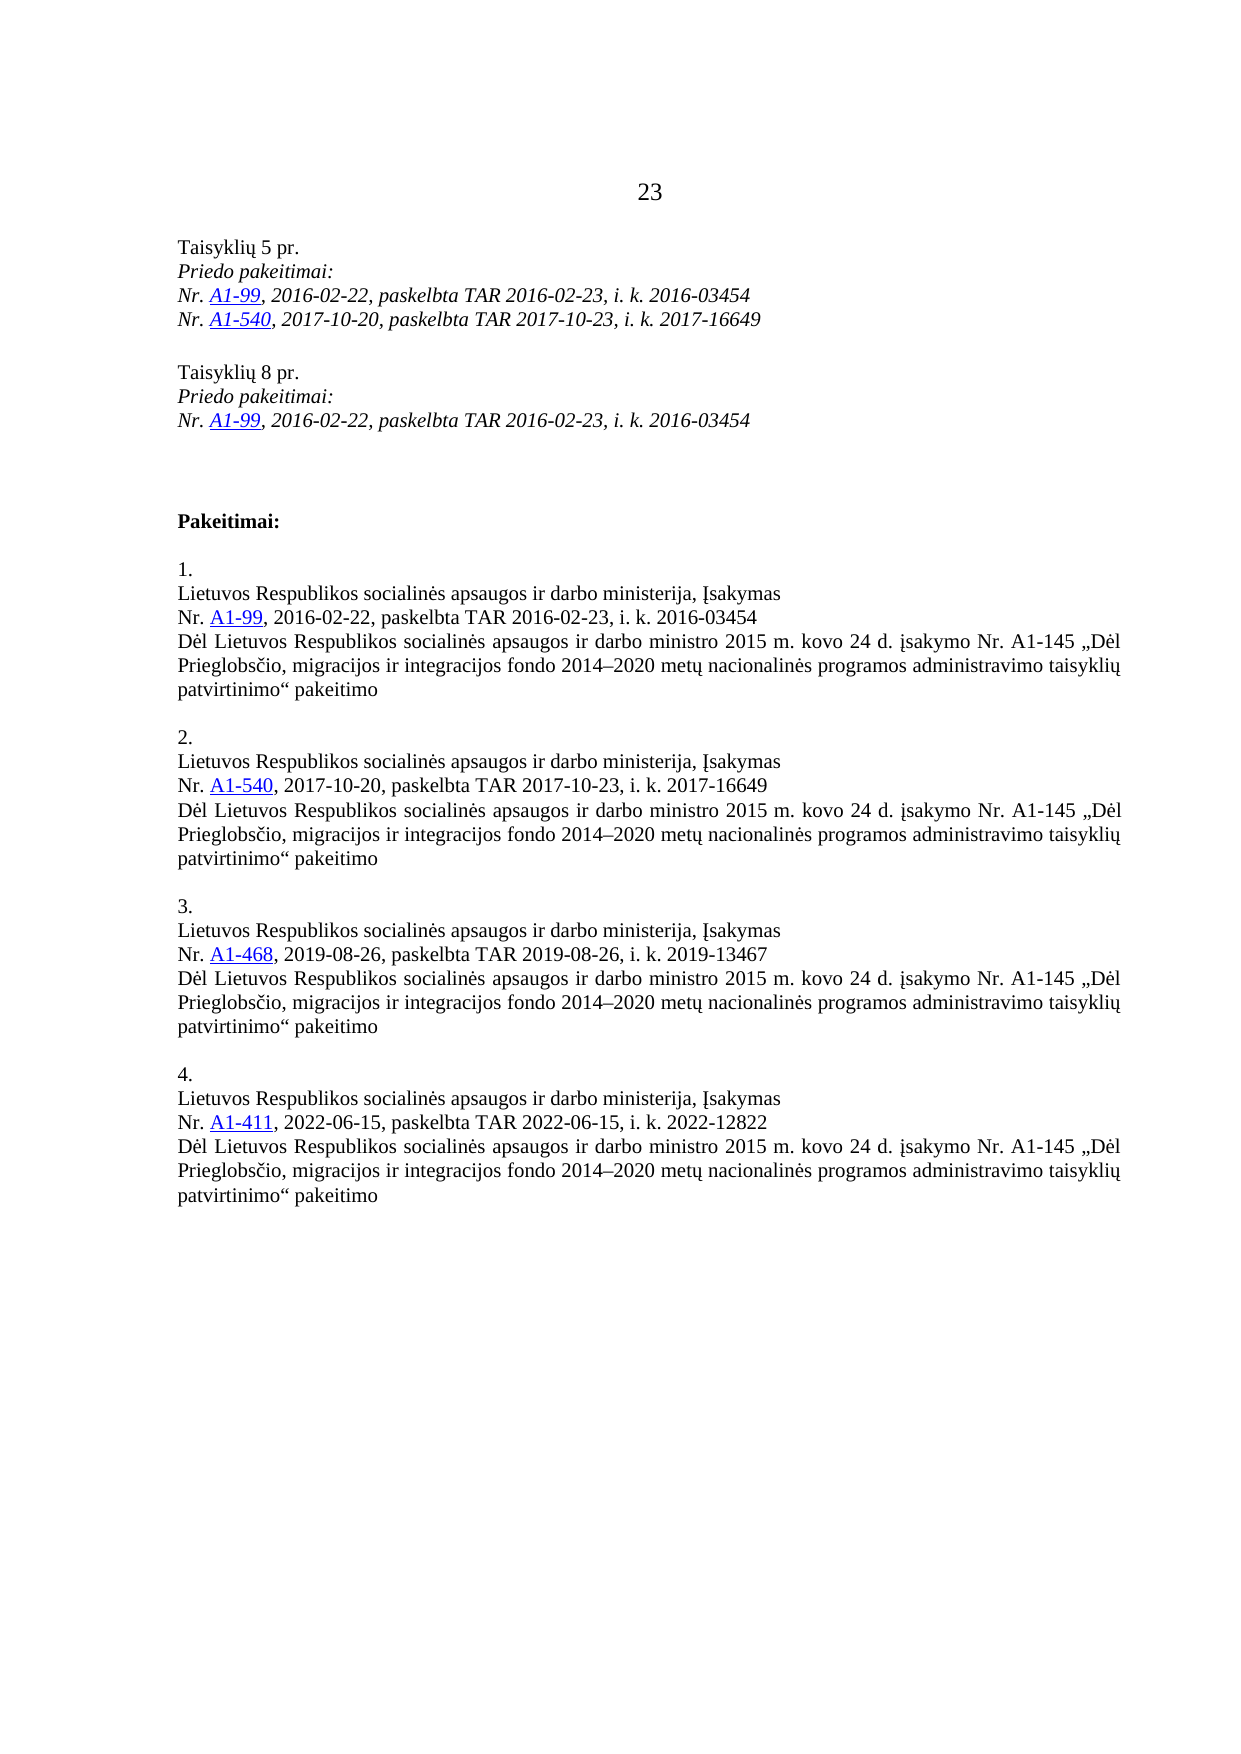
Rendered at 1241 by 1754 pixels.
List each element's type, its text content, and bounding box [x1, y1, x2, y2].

text Priedo pakeitimai: [177, 384, 1122, 408]
text Nr. A1-540, 2017-10-20, paskelbta TAR 2017-10-23, i. k. 2017-16649 [177, 307, 1122, 331]
text Dėl Lietuvos Respublikos socialinės apsaugos ir darbo ministro 2015 m. kovo 24 d. įsakymo Nr. A1-145 „Dėl Prieglobsčio, migracijos ir integracijos fondo 2014–2020 metų nacionalinės programos administravimo taisyklių patvirtinimo“ pakeitimo [177, 797, 1122, 870]
text 4. [177, 1062, 1122, 1086]
text 2. [177, 725, 1122, 749]
text Nr. A1-99, 2016-02-22, paskelbta TAR 2016-02-23, i. k. 2016-03454 [177, 283, 1122, 307]
text Taisyklių 8 pr. [177, 360, 1122, 384]
text 1. [177, 557, 1122, 581]
text Nr. A1-540, 2017-10-20, paskelbta TAR 2017-10-23, i. k. 2017-16649 [177, 773, 1122, 797]
text Priedo pakeitimai: [177, 259, 1122, 283]
text Nr. A1-99, 2016-02-22, paskelbta TAR 2016-02-23, i. k. 2016-03454 [177, 408, 1122, 432]
text Lietuvos Respublikos socialinės apsaugos ir darbo ministerija, Įsakymas [177, 581, 1122, 605]
text Pakeitimai: [177, 509, 1122, 533]
text Lietuvos Respublikos socialinės apsaugos ir darbo ministerija, Įsakymas [177, 918, 1122, 942]
text Taisyklių 5 pr. [177, 235, 1122, 259]
text Nr. A1-99, 2016-02-22, paskelbta TAR 2016-02-23, i. k. 2016-03454 [177, 605, 1122, 629]
text Dėl Lietuvos Respublikos socialinės apsaugos ir darbo ministro 2015 m. kovo 24 d. įsakymo Nr. A1-145 „Dėl Prieglobsčio, migracijos ir integracijos fondo 2014–2020 metų nacionalinės programos administravimo taisyklių patvirtinimo“ pakeitimo [177, 629, 1122, 701]
text 3. [177, 894, 1122, 918]
text Nr. A1-468, 2019-08-26, paskelbta TAR 2019-08-26, i. k. 2019-13467 [177, 942, 1122, 966]
text Dėl Lietuvos Respublikos socialinės apsaugos ir darbo ministro 2015 m. kovo 24 d. įsakymo Nr. A1-145 „Dėl Prieglobsčio, migracijos ir integracijos fondo 2014–2020 metų nacionalinės programos administravimo taisyklių patvirtinimo“ pakeitimo [177, 966, 1122, 1038]
text Lietuvos Respublikos socialinės apsaugos ir darbo ministerija, Įsakymas [177, 749, 1122, 773]
text Dėl Lietuvos Respublikos socialinės apsaugos ir darbo ministro 2015 m. kovo 24 d. įsakymo Nr. A1-145 „Dėl Prieglobsčio, migracijos ir integracijos fondo 2014–2020 metų nacionalinės programos administravimo taisyklių patvirtinimo“ pakeitimo [177, 1134, 1122, 1207]
text Nr. A1-411, 2022-06-15, paskelbta TAR 2022-06-15, i. k. 2022-12822 [177, 1110, 1122, 1134]
text Lietuvos Respublikos socialinės apsaugos ir darbo ministerija, Įsakymas [177, 1086, 1122, 1110]
